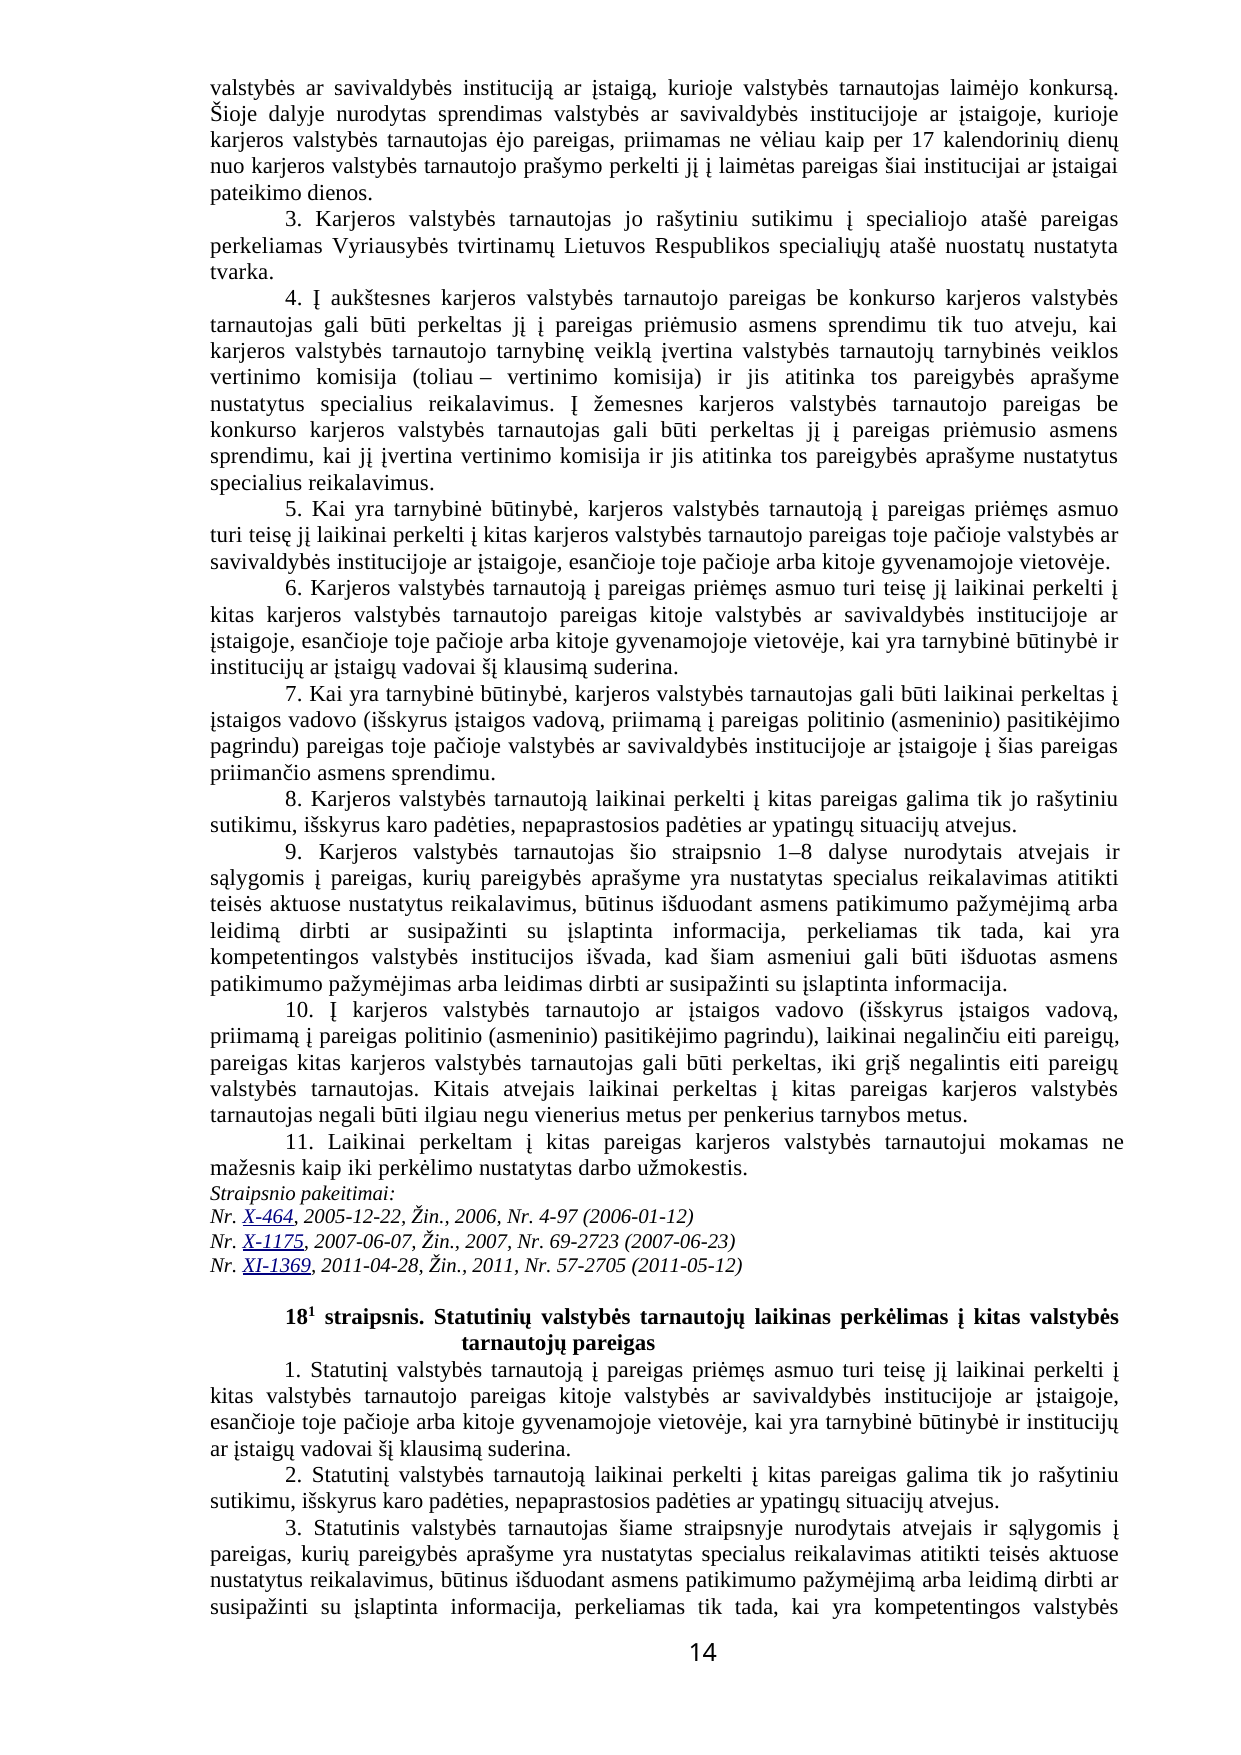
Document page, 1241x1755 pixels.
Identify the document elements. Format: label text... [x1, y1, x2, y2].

text 11. Laikinai perkeltam į kitas pareigas karjeros valstybės tarnautojui mokamas ne mažesnis kaip iki perkėlimo nustatytas darbo užmokestis. [210, 1128, 1126, 1180]
text 3. Karjeros valstybės tarnautojas jo rašytiniu sutikimu į specialiojo atašė pareigas perkeliamas Vyriausybės tvirtinamų Lietuvos Respublikos specialiųjų atašė nuostatų nustatyta tvarka. [210, 205, 1120, 284]
text 5. Kai yra tarnybinė būtinybė, karjeros valstybės tarnautoją į pareigas priėmęs asmuo turi teisę jį laikinai perkelti į kitas karjeros valstybės tarnautojo pareigas toje pačioje valstybės ar savivaldybės institucijoje ar įstaigoje, esančioje toje pačioje arba kitoje gyvenamojoje vietovėje. [210, 495, 1120, 574]
text Nr. X-464, 2005-12-22, Žin., 2006, Nr. 4-97 (2006-01-12) [210, 1204, 1120, 1228]
text 10. Į karjeros valstybės tarnautojo ar įstaigos vadovo (išskyrus įstaigos vadovą, priimamą į pareigas politinio (asmeninio) pasitikėjimo pagrindu), laikinai negalinčiu eiti pareigų, pareigas kitas karjeros valstybės tarnautojas gali būti perkeltas, iki grįš negalintis eiti pareigų valstybės tarnautojas. Kitais atvejais laikinai perkeltas į kitas pareigas karjeros valstybės tarnautojas negali būti ilgiau negu vienerius metus per penkerius tarnybos metus. [210, 996, 1120, 1128]
text 2. Statutinį valstybės tarnautoją laikinai perkelti į kitas pareigas galima tik jo rašytiniu sutikimu, išskyrus karo padėties, nepaprastosios padėties ar ypatingų situacijų atvejus. [210, 1461, 1120, 1514]
text valstybės ar savivaldybės instituciją ar įstaigą, kurioje valstybės tarnautojas laimėjo konkursą. Šioje dalyje nurodytas sprendimas valstybės ar savivaldybės institucijoje ar įstaigoje, kurioje karjeros valstybės tarnautojas ėjo pareigas, priimamas ne vėliau kaip per 17 kalendorinių dienų nuo karjeros valstybės tarnautojo prašymo perkelti jį į laimėtas pareigas šiai institucijai ar įstaigai pateikimo dienos. [210, 73, 1120, 205]
text Straipsnio pakeitimai: [210, 1180, 1126, 1204]
text 8. Karjeros valstybės tarnautoją laikinai perkelti į kitas pareigas galima tik jo rašytiniu sutikimu, išskyrus karo padėties, nepaprastosios padėties ar ypatingų situacijų atvejus. [210, 785, 1120, 838]
text Nr. X-1175, 2007-06-07, Žin., 2007, Nr. 69-2723 (2007-06-23) [210, 1228, 1120, 1253]
text 181 straipsnis. Statutinių valstybės tarnautojų laikinas perkėlimas į kitas valstybės tarnautojų pareigas [285, 1303, 1120, 1356]
text Nr. XI-1369, 2011-04-28, Žin., 2011, Nr. 57-2705 (2011-05-12) [210, 1253, 1120, 1277]
text 4. Į aukštesnes karjeros valstybės tarnautojo pareigas be konkurso karjeros valstybės tarnautojas gali būti perkeltas jį į pareigas priėmusio asmens sprendimu tik tuo atveju, kai karjeros valstybės tarnautojo tarnybinę veiklą įvertina valstybės tarnautojų tarnybinės veiklos vertinimo komisija (toliau – vertinimo komisija) ir jis atitinka tos pareigybės aprašyme nustatytus specialius reikalavimus. Į žemesnes karjeros valstybės tarnautojo pareigas be konkurso karjeros valstybės tarnautojas gali būti perkeltas jį į pareigas priėmusio asmens sprendimu, kai jį įvertina vertinimo komisija ir jis atitinka tos pareigybės aprašyme nustatytus specialius reikalavimus. [210, 284, 1120, 495]
text 3. Statutinis valstybės tarnautojas šiame straipsnyje nurodytais atvejais ir sąlygomis į pareigas, kurių pareigybės aprašyme yra nustatytas specialus reikalavimas atitikti teisės aktuose nustatytus reikalavimus, būtinus išduodant asmens patikimumo pažymėjimą arba leidimą dirbti ar susipažinti su įslaptinta informacija, perkeliamas tik tada, kai yra kompetentingos valstybės [210, 1514, 1120, 1619]
text 9. Karjeros valstybės tarnautojas šio straipsnio 1–8 dalyse nurodytais atvejais ir sąlygomis į pareigas, kurių pareigybės aprašyme yra nustatytas specialus reikalavimas atitikti teisės aktuose nustatytus reikalavimus, būtinus išduodant asmens patikimumo pažymėjimą arba leidimą dirbti ar susipažinti su įslaptinta informacija, perkeliamas tik tada, kai yra kompetentingos valstybės institucijos išvada, kad šiam asmeniui gali būti išduotas asmens patikimumo pažymėjimas arba leidimas dirbti ar susipažinti su įslaptinta informacija. [210, 838, 1120, 996]
text 1. Statutinį valstybės tarnautoją į pareigas priėmęs asmuo turi teisę jį laikinai perkelti į kitas valstybės tarnautojo pareigas kitoje valstybės ar savivaldybės institucijoje ar įstaigoje, esančioje toje pačioje arba kitoje gyvenamojoje vietovėje, kai yra tarnybinė būtinybė ir institucijų ar įstaigų vadovai šį klausimą suderina. [210, 1356, 1120, 1461]
text 6. Karjeros valstybės tarnautoją į pareigas priėmęs asmuo turi teisę jį laikinai perkelti į kitas karjeros valstybės tarnautojo pareigas kitoje valstybės ar savivaldybės institucijoje ar įstaigoje, esančioje toje pačioje arba kitoje gyvenamojoje vietovėje, kai yra tarnybinė būtinybė ir institucijų ar įstaigų vadovai šį klausimą suderina. [210, 574, 1120, 680]
text 7. Kai yra tarnybinė būtinybė, karjeros valstybės tarnautojas gali būti laikinai perkeltas į įstaigos vadovo (išskyrus įstaigos vadovą, priimamą į pareigas politinio (asmeninio) pasitikėjimo pagrindu) pareigas toje pačioje valstybės ar savivaldybės institucijoje ar įstaigoje į šias pareigas priimančio asmens sprendimu. [210, 680, 1120, 785]
